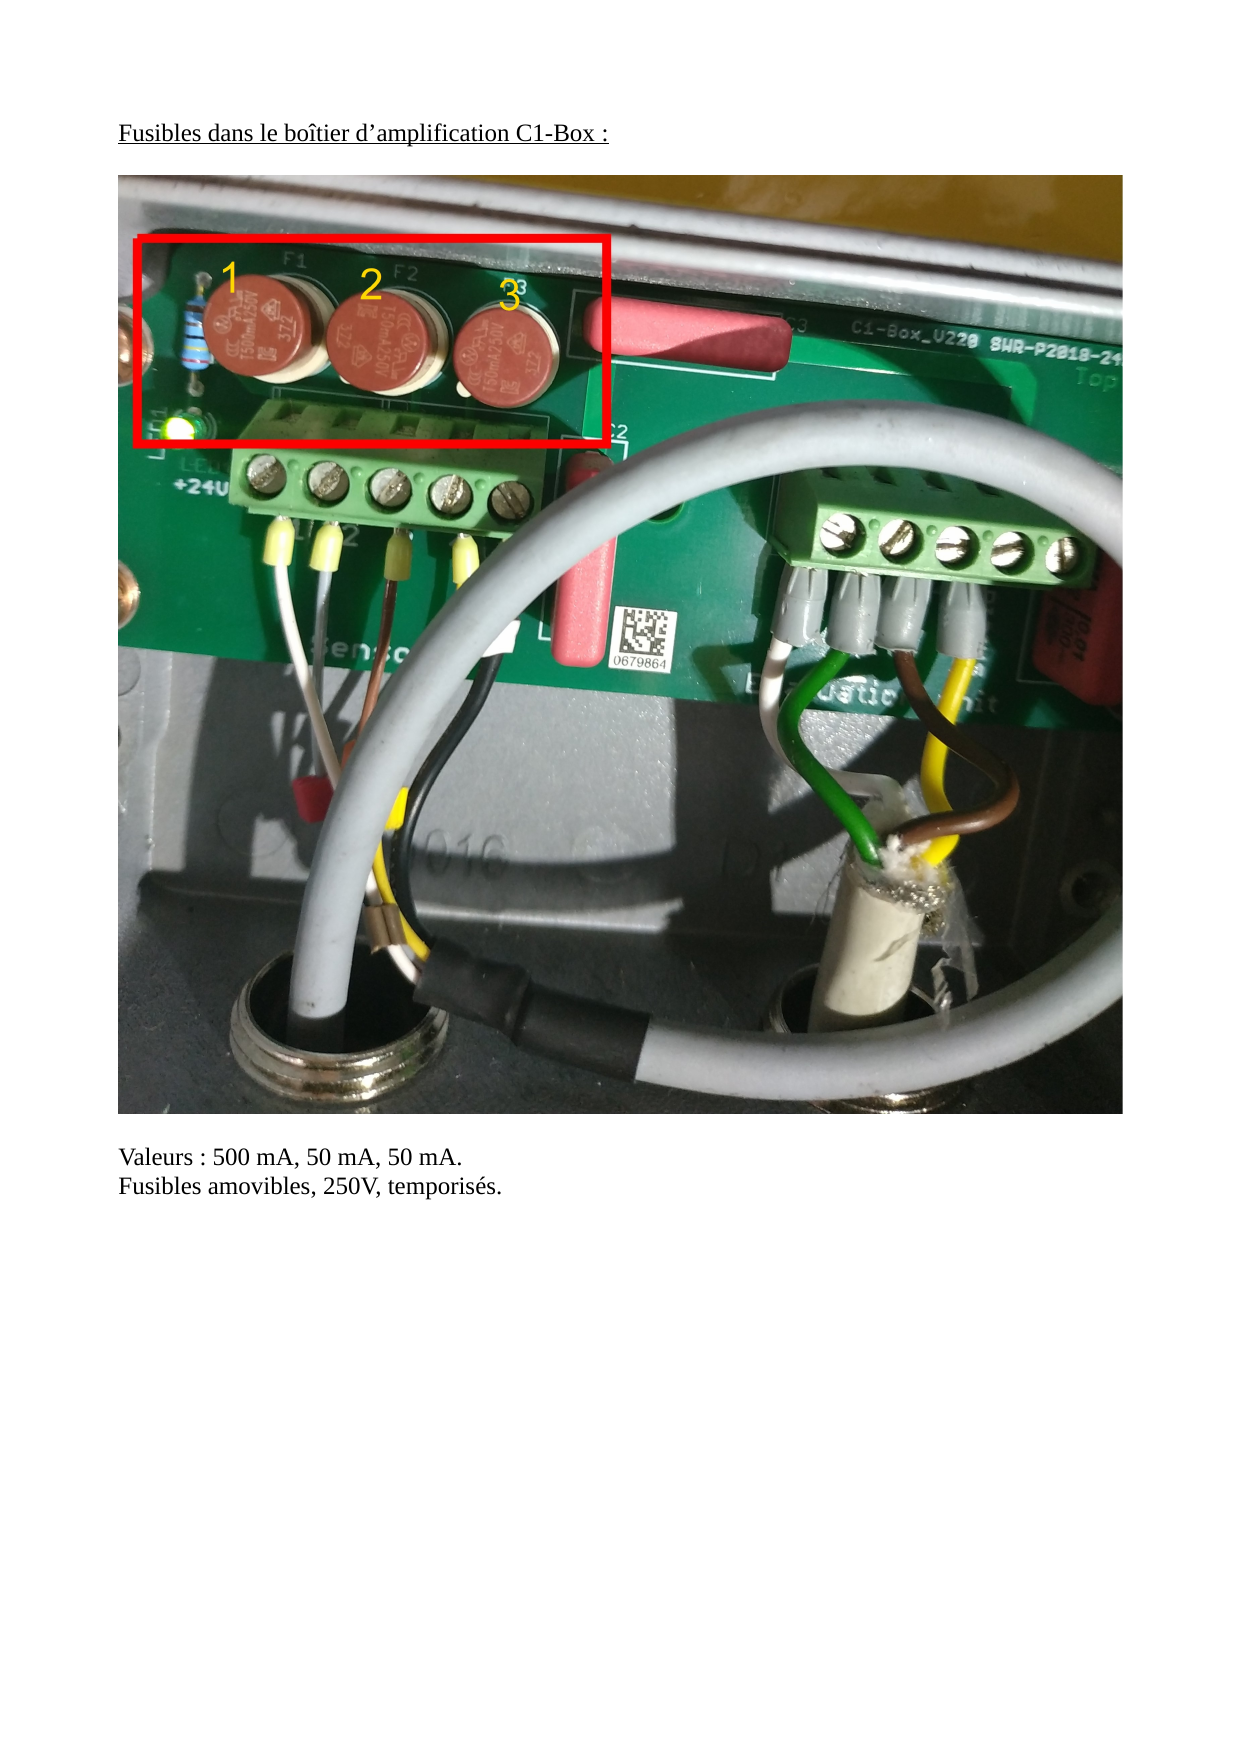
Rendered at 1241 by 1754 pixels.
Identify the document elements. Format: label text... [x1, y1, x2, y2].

picture [118, 175, 1123, 1114]
text Fusibles amovibles, 250V, temporisés. [118, 1171, 1122, 1199]
text Valeurs : 500 mA, 50 mA, 50 mA. [118, 1142, 1122, 1171]
text Fusibles dans le boîtier d’amplification C1-Box : [118, 118, 1122, 147]
